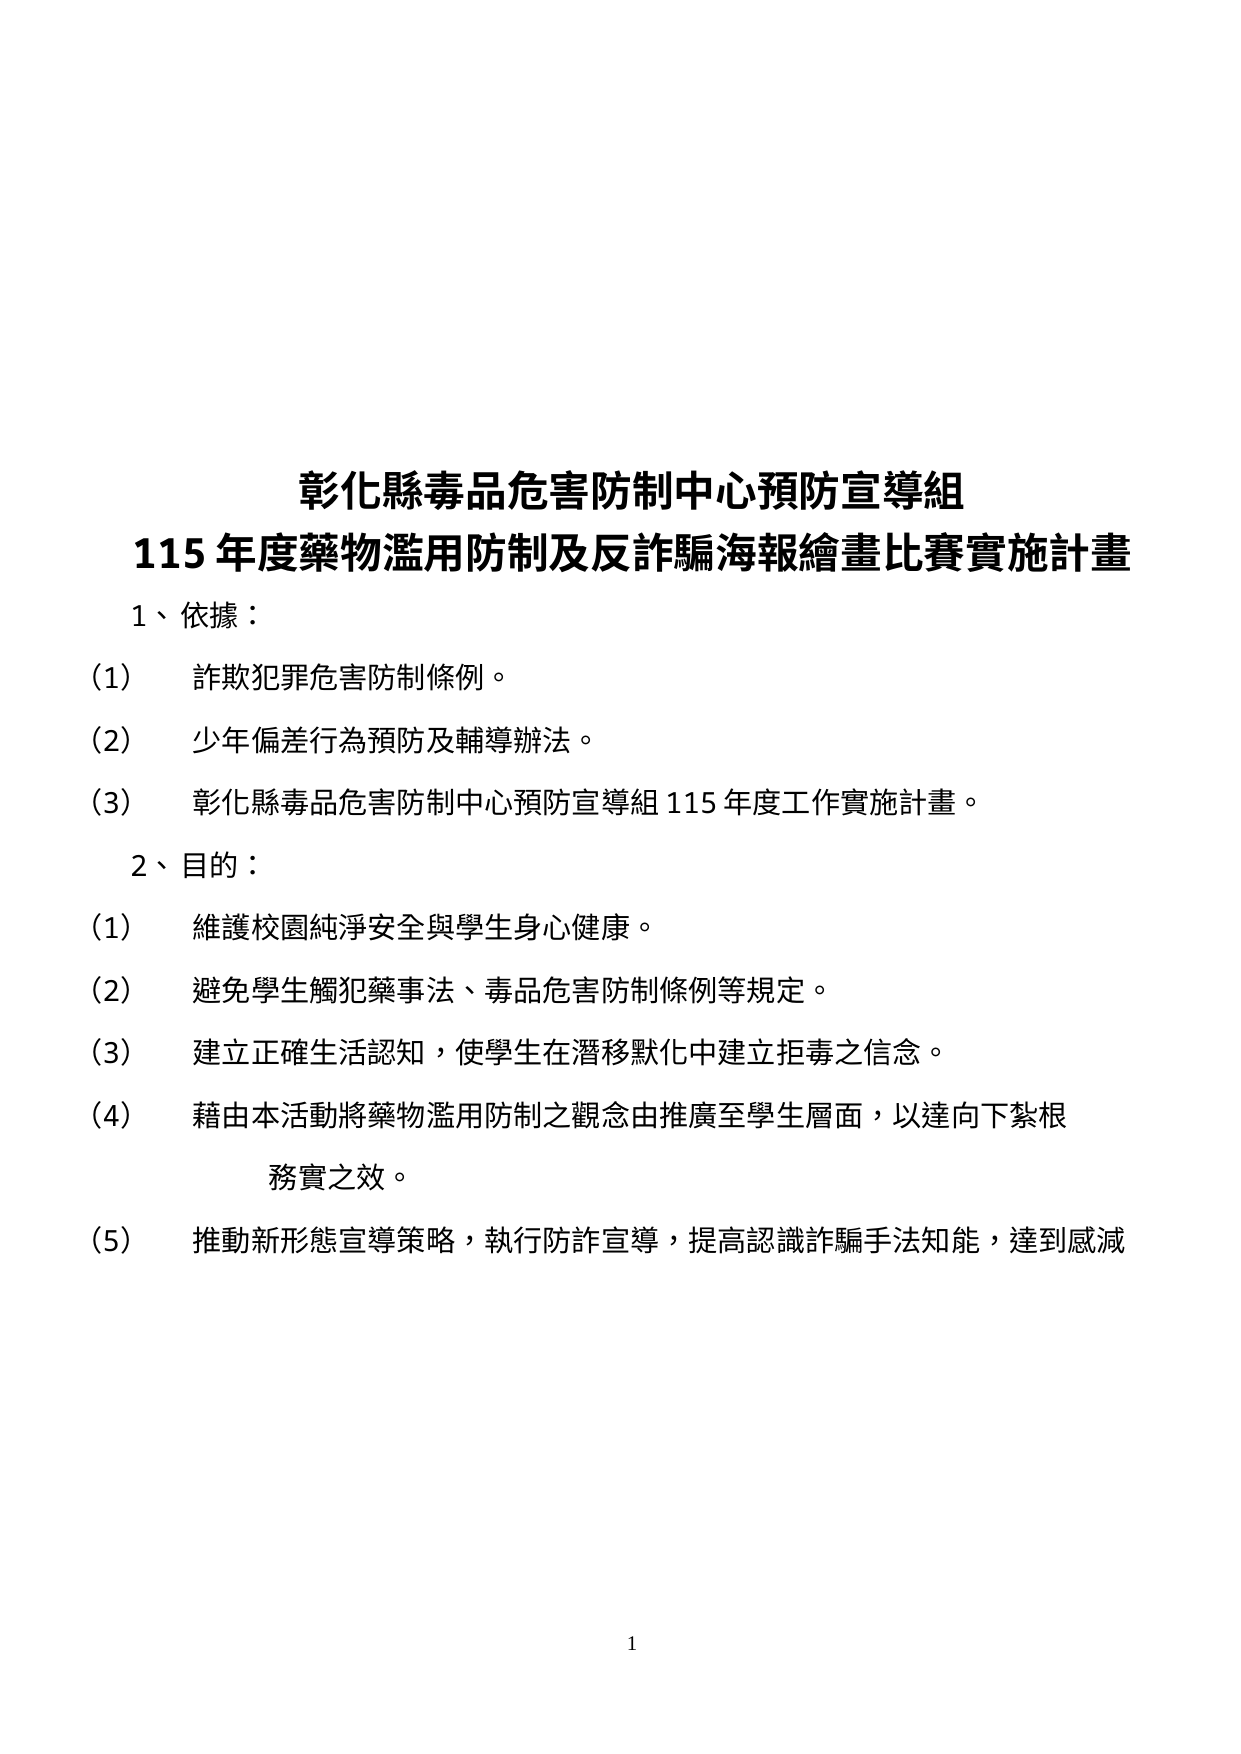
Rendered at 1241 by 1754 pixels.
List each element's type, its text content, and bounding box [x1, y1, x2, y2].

list 推動新形態宣導策略，執行防詐宣導，提高認識詐騙手法知能，達到感減 [73, 1197, 1134, 1259]
list 藉由本活動將藥物濫用防制之觀念由推廣至學生層面，以達向下紮根 [73, 1072, 1134, 1134]
list 少年偏差行為預防及輔導辦法。 [73, 697, 1134, 759]
text 務實之效。 [216, 1134, 1134, 1197]
list 維護校園純淨安全與學生身心健康。 [73, 884, 1134, 947]
list 依據： [130, 572, 1134, 634]
list 目的： [130, 822, 1134, 884]
list 彰化縣毒品危害防制中心預防宣導組115年度工作實施計畫。 [73, 759, 1134, 822]
list 避免學生觸犯藥事法、毒品危害防制條例等規定。 [73, 947, 1134, 1009]
text 彰化縣毒品危害防制中心預防宣導組 [130, 447, 1134, 509]
text 115年度藥物濫用防制及反詐騙海報繪畫比賽實施計畫 [130, 509, 1134, 572]
list 建立正確生活認知，使學生在潛移默化中建立拒毒之信念。 [73, 1009, 1134, 1072]
list 詐欺犯罪危害防制條例。 [73, 634, 1134, 697]
